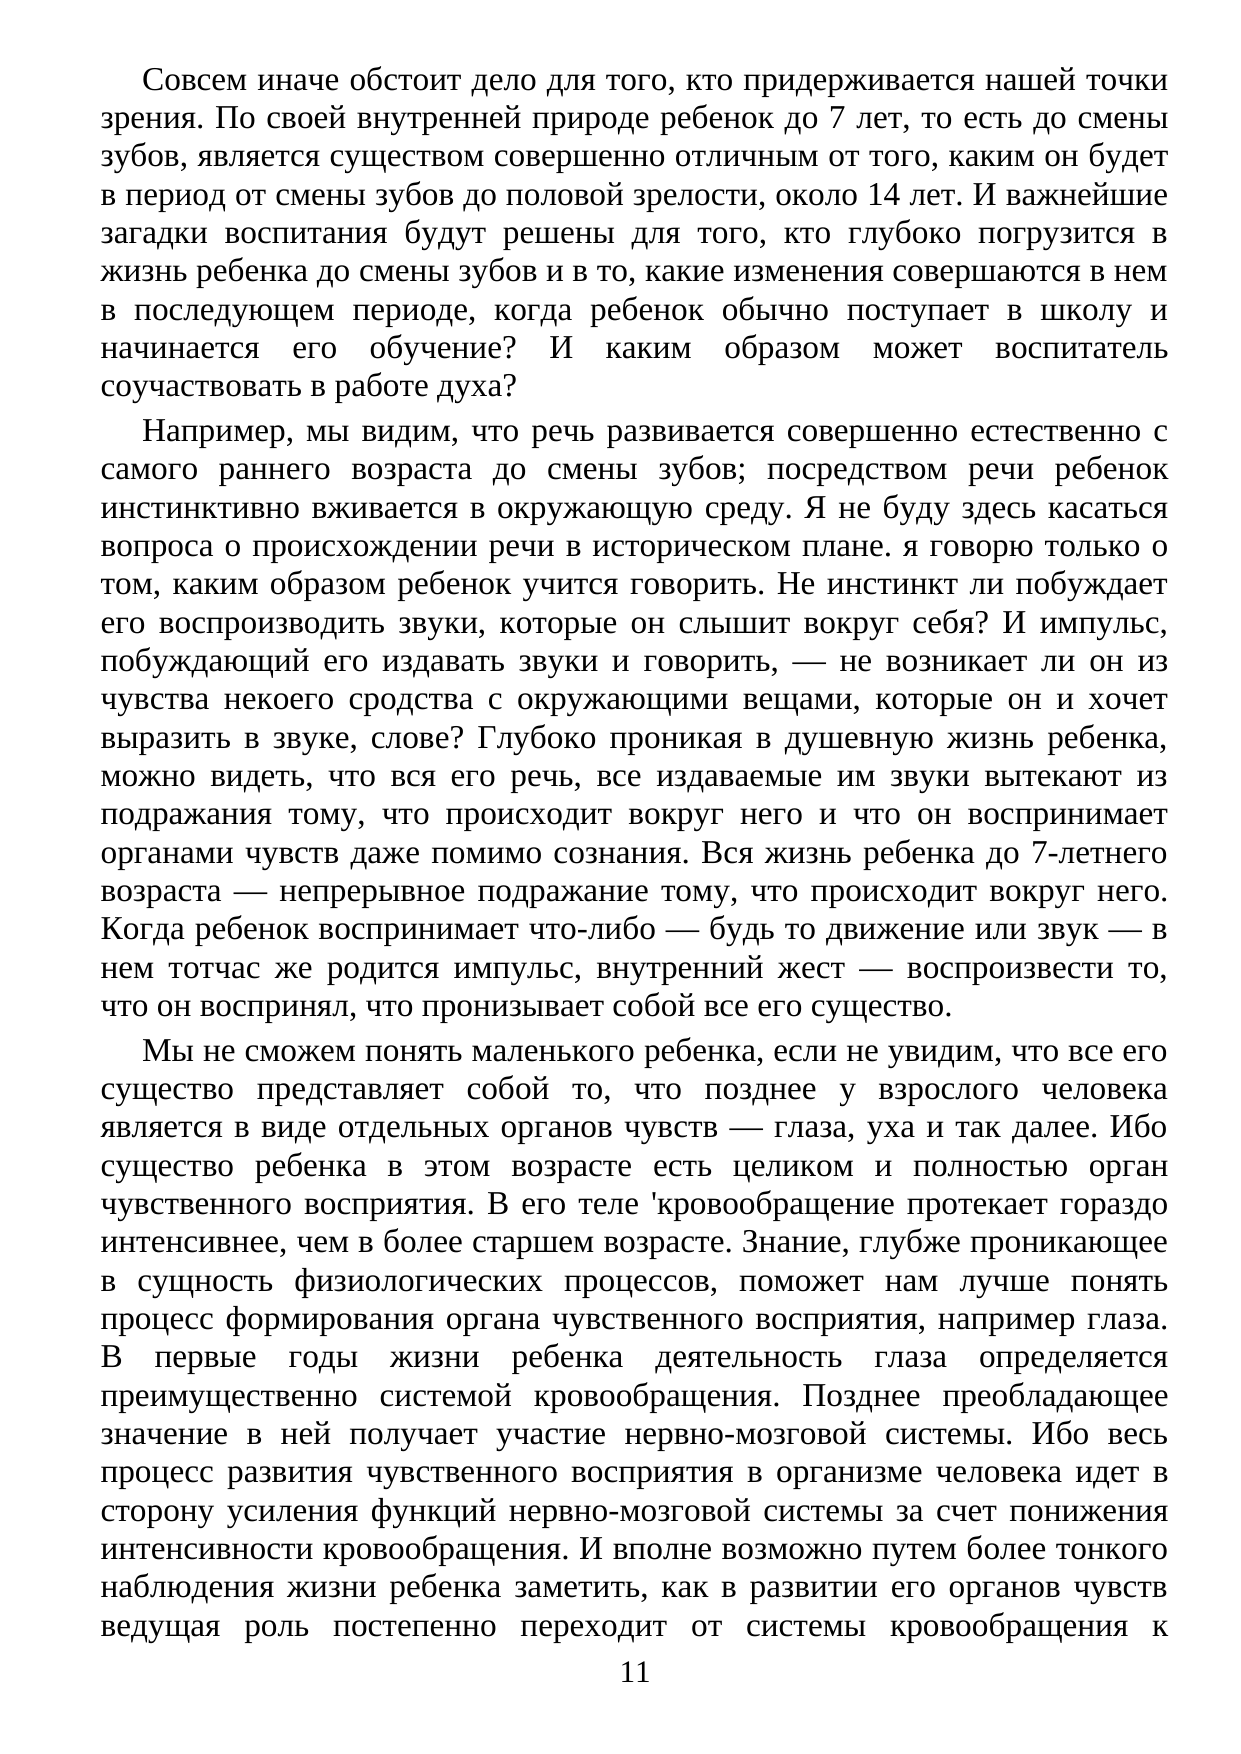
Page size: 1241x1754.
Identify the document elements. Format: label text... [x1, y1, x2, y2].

text Совсем иначе обстоит дело для того, кто придерживается нашей точки зрения. По своей внутренней природе ребенок до 7 лет, то есть до смены зубов, является существом совершенно отличным от того, каким он будет в период от смены зубов до половой зрелости, около 14 лет. И важнейшие загадки воспитания будут решены для того, кто глубоко погрузится в жизнь ребенка до смены зубов и в то, какие изменения совершаются в нем в последующем периоде, когда ребенок обычно поступает в школу и начинается его обучение? И каким образом может воспитатель соучаствовать в работе духа? [100, 59, 1169, 404]
text Мы не сможем понять маленького ребенка, если не увидим, что все его существо представляет собой то, что позднее у взрослого человека является в виде отдельных органов чувств — глаза, уха и так далее. Ибо существо ребенка в этом возрасте есть целиком и полностью орган чувственного восприятия. В его теле 'кровообращение протекает гораздо интенсивнее, чем в более старшем возрасте. Знание, глубже проникающее в сущность физиологических процессов, поможет нам лучше понять процесс формирования органа чувственного восприятия, например глаза. В первые годы жизни ребенка деятельность глаза определяется преимущественно системой кровообращения. Позднее преобладающее значение в ней получает участие нервно-мозговой системы. Ибо весь процесс развития чувственного восприятия в организме человека идет в сторону усиления функций нервно-мозговой системы за счет понижения интенсивности кровообращения. И вполне возможно путем более тонкого наблюдения жизни ребенка заметить, как в развитии его органов чувств ведущая роль постепенно переходит от системы кровообращения к [100, 1030, 1169, 1643]
text Например, мы видим, что речь развивается совершенно естественно с самого раннего возраста до смены зубов; посредством речи ребенок инстинктивно вживается в окружающую среду. Я не буду здесь касаться вопроса о происхождении речи в историческом плане. я говорю только о том, каким образом ребенок учится говорить. Не инстинкт ли побуждает его воспроизводить звуки, которые он слышит вокруг себя? И импульс, побуждающий его издавать звуки и говорить, — не возникает ли он из чувства некоего сродства с окружающими вещами, которые он и хочет выразить в звуке, слове? Глубоко проникая в душевную жизнь ребенка, можно видеть, что вся его речь, все издаваемые им звуки вытекают из подражания тому, что происходит вокруг него и что он воспринимает органами чувств даже помимо сознания. Вся жизнь ребенка до 7-летнего возраста — непрерывное подражание тому, что происходит вокруг него. Когда ребенок воспринимает что-либо — будь то движение или звук — в нем тотчас же родится импульс, внутренний жест — воспроизвести то, что он воспринял, что пронизывает собой все его существо. [100, 410, 1169, 1024]
